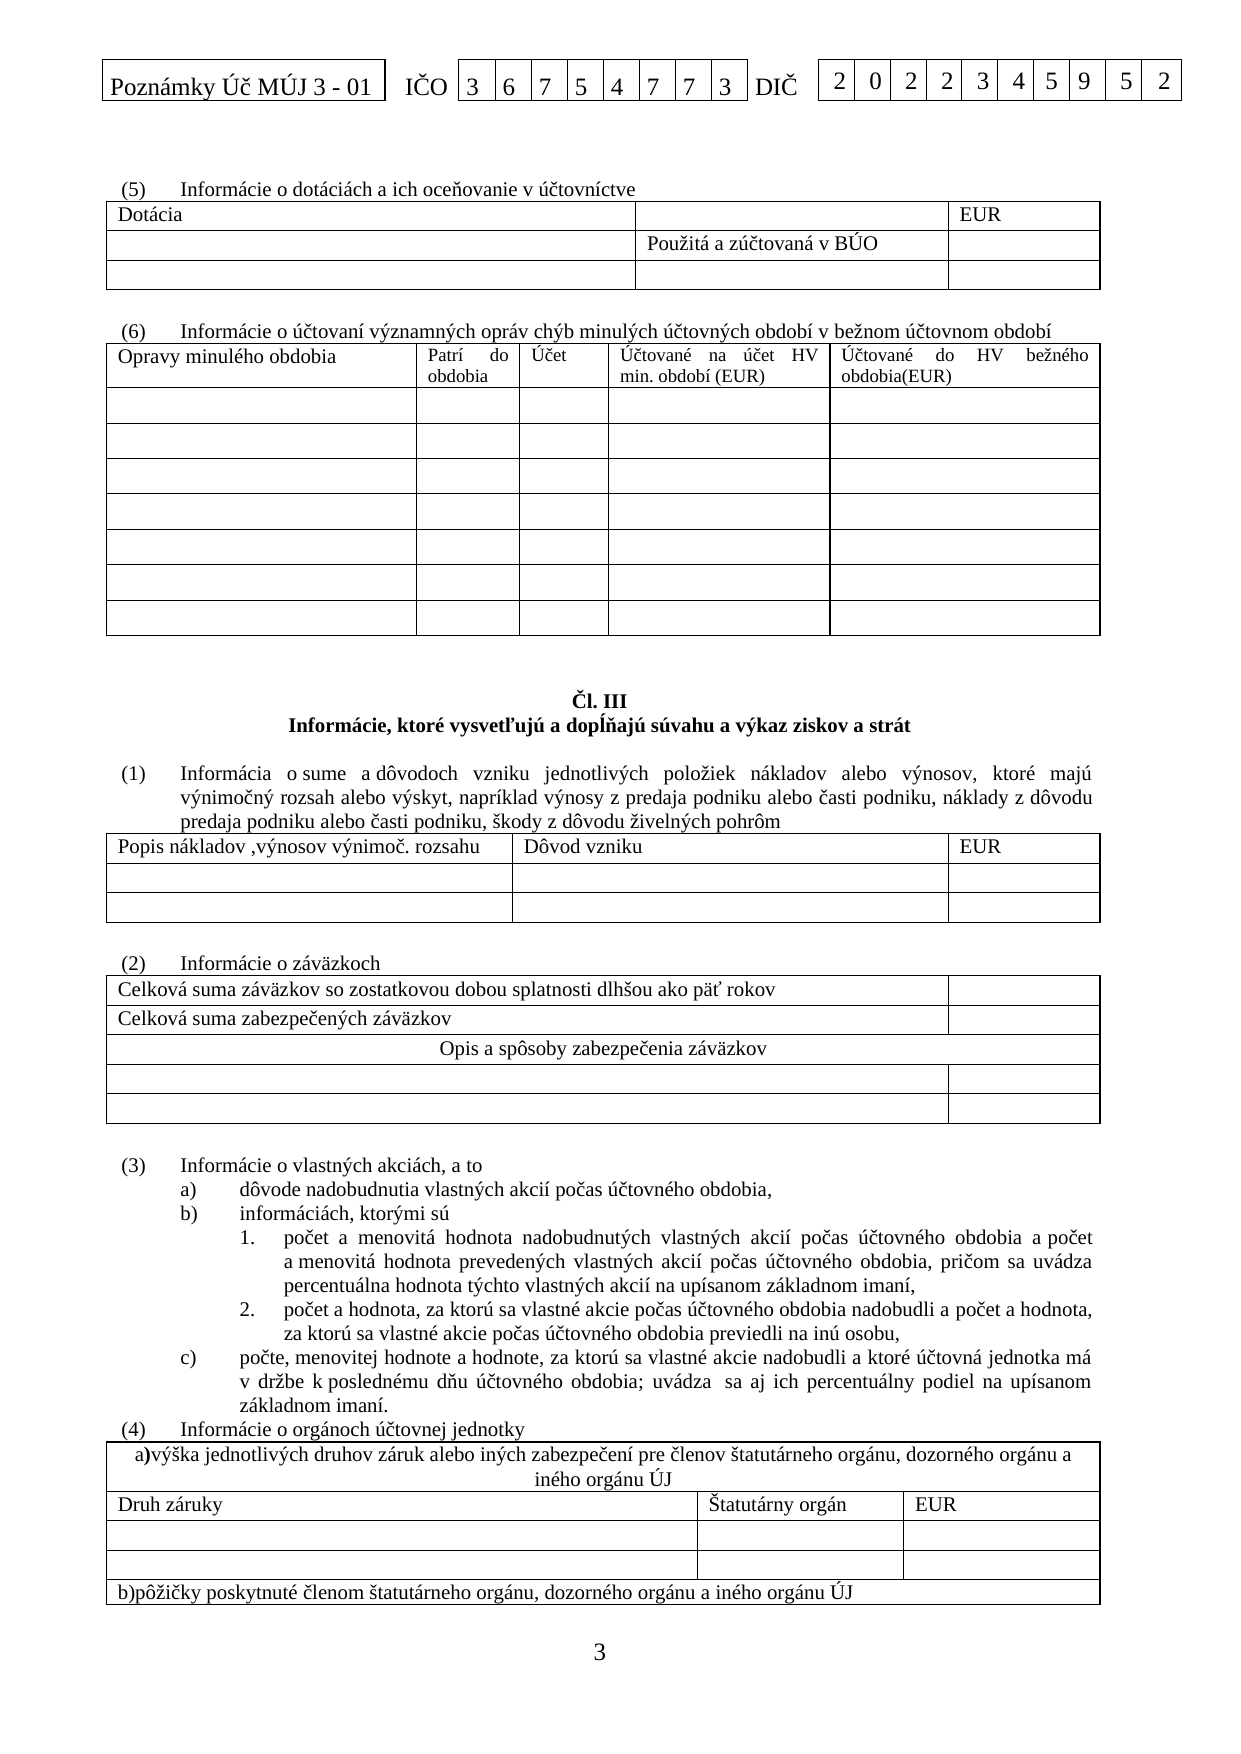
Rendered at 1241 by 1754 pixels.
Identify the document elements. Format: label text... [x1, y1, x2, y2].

table_cell [949, 1006, 1099, 1034]
list počet a menovitá hodnota nadobudnutých vlastných akcií počas účtovného obdobia a počet a menovitá hodnota prevedených vlastných akcií počas účtovného obdobia, pričom sa uvádza percentuálna hodnota týchto vlastných akcií na upísanom základnom imaní, [239, 1225, 1092, 1297]
table_cell Použitá a zúčtovaná v BÚO [636, 231, 948, 259]
table_header Účet [520, 344, 608, 387]
list počet a hodnota, za ktorú sa vlastné akcie počas účtovného obdobia nadobudli a počet a hodnota, za ktorú sa vlastné akcie počas účtovného obdobia previedli na inú osobu, [239, 1297, 1092, 1345]
table_header EUR [949, 834, 1099, 863]
list Informácie o orgánoch účtovnej jednotky [121, 1417, 1092, 1441]
table_cell [417, 424, 519, 458]
table_cell [949, 231, 1099, 259]
table_cell [107, 1551, 697, 1579]
table_cell [831, 424, 1099, 458]
table_cell [107, 1094, 948, 1123]
table_cell Druh záruky [107, 1492, 697, 1520]
table_cell [949, 1065, 1099, 1093]
table_cell [831, 530, 1099, 564]
table_cell [107, 530, 416, 564]
table_cell [513, 893, 948, 922]
table_cell [831, 494, 1099, 529]
table_header EUR [949, 202, 1099, 230]
table_cell [609, 565, 829, 599]
table_cell Celková suma zabezpečených záväzkov [107, 1006, 948, 1034]
table_cell [698, 1551, 903, 1579]
table_cell [949, 864, 1099, 892]
table_cell [520, 494, 608, 529]
table_cell [520, 601, 608, 635]
table_cell [609, 459, 829, 493]
list Informácie o účtovaní významných opráv chýb minulých účtovných období v bežnom účtovnom období [121, 319, 1092, 343]
table_cell [107, 864, 512, 892]
table_cell [107, 1065, 948, 1093]
table_cell [609, 388, 829, 422]
text Informácie, ktoré vysvetľujú a dopĺňajú súvahu a výkaz ziskov a strát [106, 713, 1092, 737]
table_header [636, 202, 948, 230]
table_cell [831, 388, 1099, 422]
table_cell [107, 893, 512, 922]
list Informácie o vlastných akciách, a to [121, 1153, 1092, 1177]
table_cell [904, 1521, 1099, 1549]
text Čl. III [106, 689, 1092, 713]
table_header [949, 976, 1099, 1005]
table_cell [520, 388, 608, 422]
list informáciách, ktorými sú [180, 1201, 1092, 1225]
table_header Popis nákladov ,výnosov výnimoč. rozsahu [107, 834, 512, 863]
table_cell [949, 261, 1099, 289]
table_cell [520, 424, 608, 458]
table_cell [417, 388, 519, 422]
table_cell [609, 601, 829, 635]
table_header Patrí do obdobia [417, 344, 519, 387]
table_header Opravy minulého obdobia [107, 344, 416, 387]
table_cell [107, 424, 416, 458]
table_header Dotácia [107, 202, 635, 230]
table_cell [107, 1521, 697, 1549]
list dôvode nadobudnutia vlastných akcií počas účtovného obdobia, [180, 1177, 1092, 1201]
table_cell [609, 494, 829, 529]
table_cell [417, 494, 519, 529]
table_cell Štatutárny orgán [698, 1492, 903, 1520]
list Informácia o sume a dôvodoch vzniku jednotlivých položiek nákladov alebo výnosov, ktoré majú výnimočný rozsah alebo výskyt, napríklad výnosy z predaja podniku alebo časti podniku, náklady z dôvodu predaja podniku alebo časti podniku, škody z dôvodu živelných pohrôm [121, 761, 1092, 833]
list počte, menovitej hodnote a hodnote, za ktorú sa vlastné akcie nadobudli a ktoré účtovná jednotka má v držbe k poslednému dňu účtovného obdobia; uvádza sa aj ich percentuálny podiel na upísanom základnom imaní. [180, 1345, 1092, 1417]
table_header Celková suma záväzkov so zostatkovou dobou splatnosti dlhšou ako päť rokov [107, 976, 948, 1005]
table_cell [831, 565, 1099, 599]
table_cell [609, 530, 829, 564]
list Informácie o dotáciách a ich oceňovanie v účtovníctve [121, 176, 1092, 201]
table_cell [107, 388, 416, 422]
table_cell [107, 494, 416, 529]
table_cell [107, 601, 416, 635]
table_cell Opis a spôsoby zabezpečenia záväzkov [107, 1035, 1099, 1064]
table_cell [636, 261, 948, 289]
table_cell [417, 565, 519, 599]
table_cell [107, 231, 635, 259]
table_cell [698, 1521, 903, 1549]
table_cell b)pôžičky poskytnuté členom štatutárneho orgánu, dozorného orgánu a iného orgánu ÚJ [107, 1580, 1099, 1604]
table_cell [609, 424, 829, 458]
table_cell [513, 864, 948, 892]
table_header Dôvod vzniku [513, 834, 948, 863]
table_cell [831, 459, 1099, 493]
table_header Účtované na účet HV min. období (EUR) [609, 344, 829, 387]
table_cell [417, 459, 519, 493]
list Informácie o záväzkoch [121, 951, 1092, 975]
table_cell [520, 459, 608, 493]
table_cell [107, 261, 635, 289]
table_cell [520, 530, 608, 564]
table_cell [904, 1551, 1099, 1579]
table_cell [520, 565, 608, 599]
table_cell [417, 601, 519, 635]
table_cell [107, 459, 416, 493]
table_cell [417, 530, 519, 564]
table_cell EUR [904, 1492, 1099, 1520]
table_cell [949, 1094, 1099, 1123]
table_cell [831, 601, 1099, 635]
table_header a)výška jednotlivých druhov záruk alebo iných zabezpečení pre členov štatutárneho orgánu, dozorného orgánu a iného orgánu ÚJ [107, 1443, 1099, 1491]
table_cell [949, 893, 1099, 922]
table_header Účtované do HV bežného obdobia(EUR) [831, 344, 1099, 387]
table_cell [107, 565, 416, 599]
